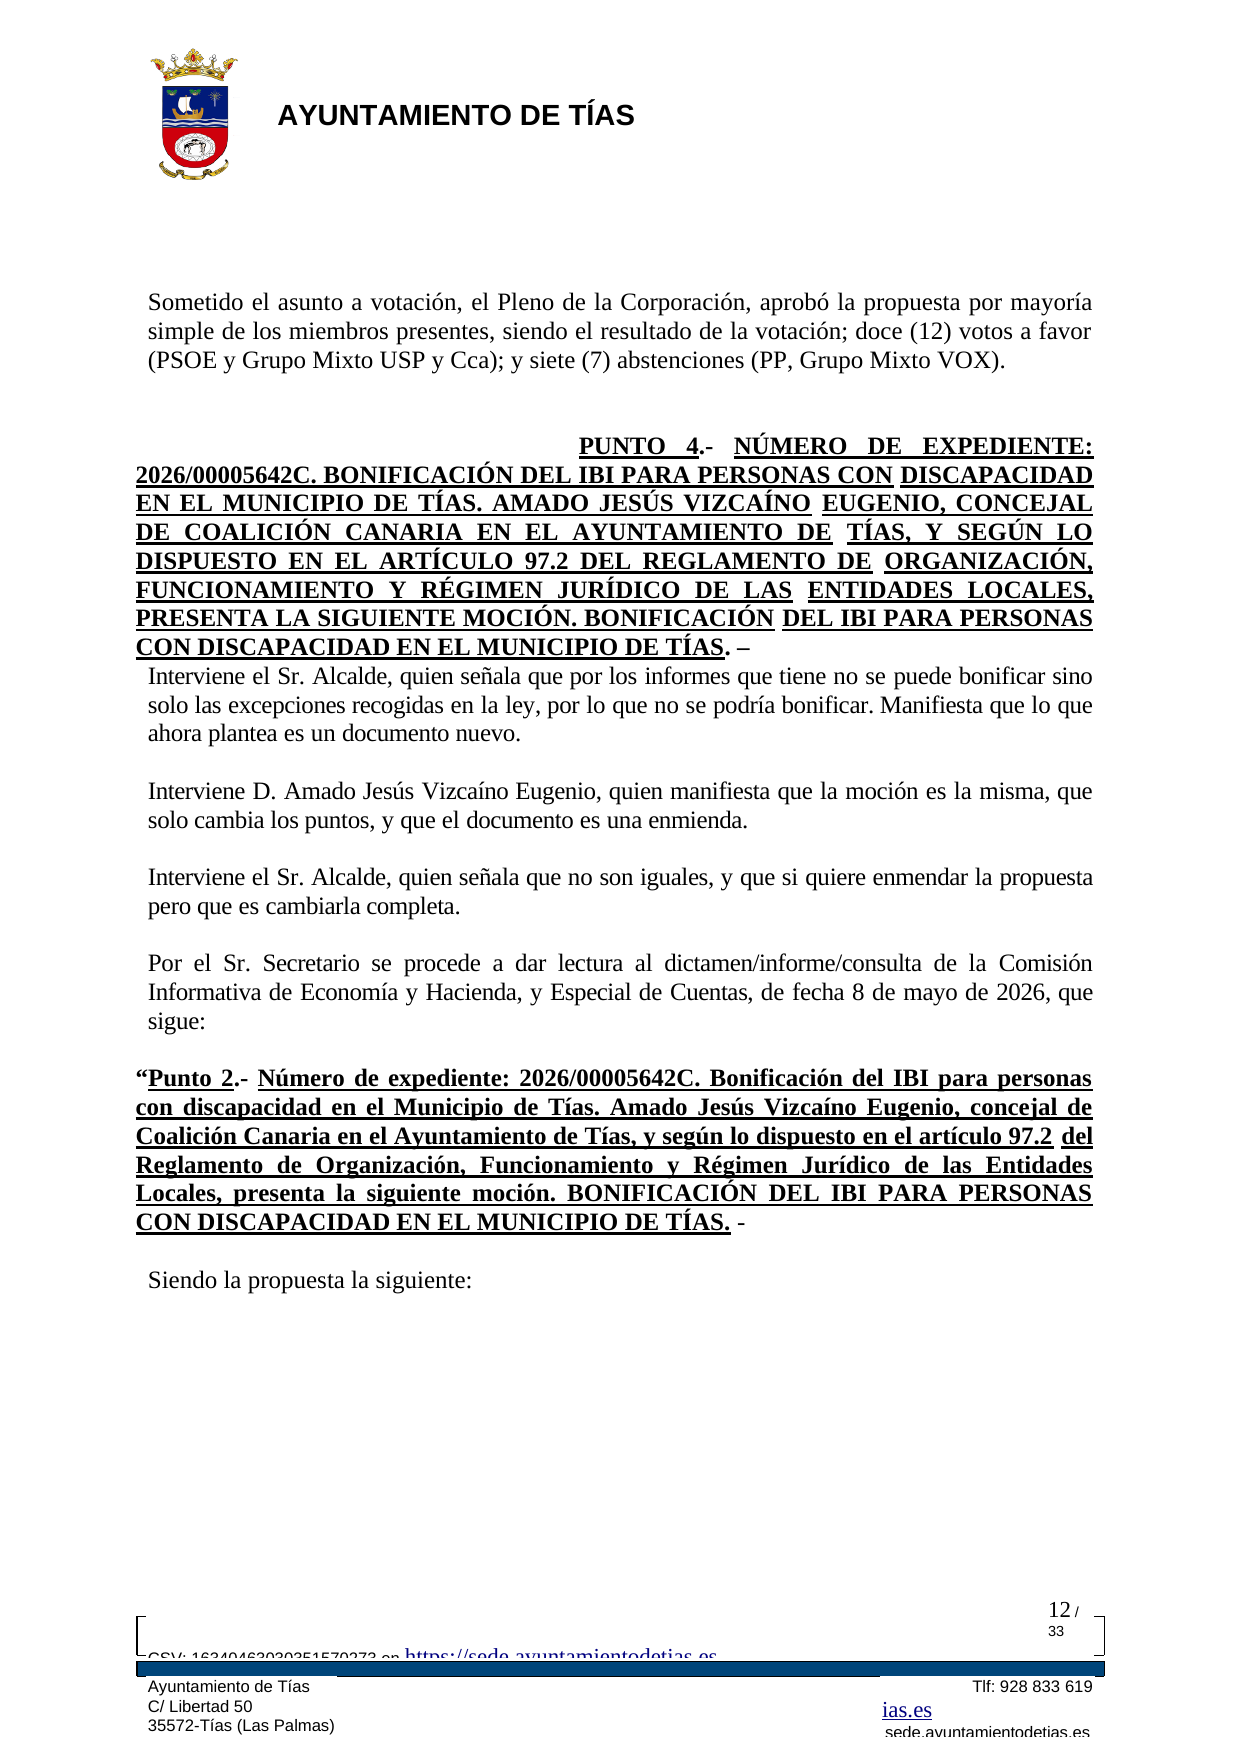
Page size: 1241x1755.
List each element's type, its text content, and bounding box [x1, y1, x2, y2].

subtitle Coalición Canaria en el Ayuntamiento de Tías, y según lo dispuesto en el artículo 97.2 del Reglamento de Organización, Funcionamiento y Régimen Jurídico de las Entidades [135, 1118, 1093, 1175]
text Interviene el Sr. Alcalde, quien señala que por los informes que tiene no se puede bonificar sino solo las excepciones recogidas en la ley, por lo que no se podría bonificar. Manifiesta que lo que ahora plantea es un documento nuevo. [148, 661, 1093, 747]
text Interviene el Sr. Alcalde, quien señala que no son iguales, y que si quiere enmendar la propuesta pero que es cambiarla completa. [148, 862, 1093, 920]
subtitle Locales, presenta la siguiente moción. BONIFICACIÓN DEL IBI PARA PERSONAS [135, 1176, 1093, 1204]
subtitle PUNTO 4.- NÚMERO DE EXPEDIENTE: 2026/00005642C. BONIFICACIÓN DEL IBI PARA PERSONAS CON DISCAPACIDAD EN EL MUNICIPIO DE TÍAS. AMADO JESÚS VIZCAÍNO EUGENIO, CONCEJAL DE COALICIÓN CANARIA EN EL AYUNTAMIENTO DE TÍAS, Y SEGÚN LO DISPUESTO EN EL ARTÍCULO 97.2 DEL REGLAMENTO DE ORGANIZACIÓN, FUNCIONAMIENTO Y RÉGIMEN JURÍDICO DE LAS ENTIDADES LOCALES, PRESENTA LA SIGUIENTE MOCIÓN. BONIFICACIÓN DEL IBI PARA PERSONAS CON DISCAPACIDAD EN EL MUNICIPIO DE TÍAS. – [135, 431, 1093, 661]
text Por el Sr. Secretario se procede a dar lectura al dictamen/informe/consulta de la Comisión Informativa de Economía y Hacienda, y Especial de Cuentas, de fecha 8 de mayo de 2026, que sigue: [148, 948, 1093, 1035]
subtitle “Punto 2.- Número de expediente: 2026/00005642C. Bonificación del IBI para personas con discapacidad en el Municipio de Tías. Amado Jesús Vizcaíno Eugenio, concejal de [135, 1063, 1093, 1117]
text Sometido el asunto a votación, el Pleno de la Corporación, aprobó la propuesta por mayoría simple de los miembros presentes, siendo el resultado de la votación; doce (12) votos a favor (PSOE y Grupo Mixto USP y Cca); y siete (7) abstenciones (PP, Grupo Mixto VOX). [148, 287, 1093, 373]
text Interviene D. Amado Jesús Vizcaíno Eugenio, quien manifiesta que la moción es la misma, que solo cambia los puntos, y que el documento es una enmienda. [148, 776, 1093, 833]
text Siendo la propuesta la siguiente: [148, 1265, 1105, 1293]
subtitle CON DISCAPACIDAD EN EL MUNICIPIO DE TÍAS. - [135, 1205, 1093, 1236]
